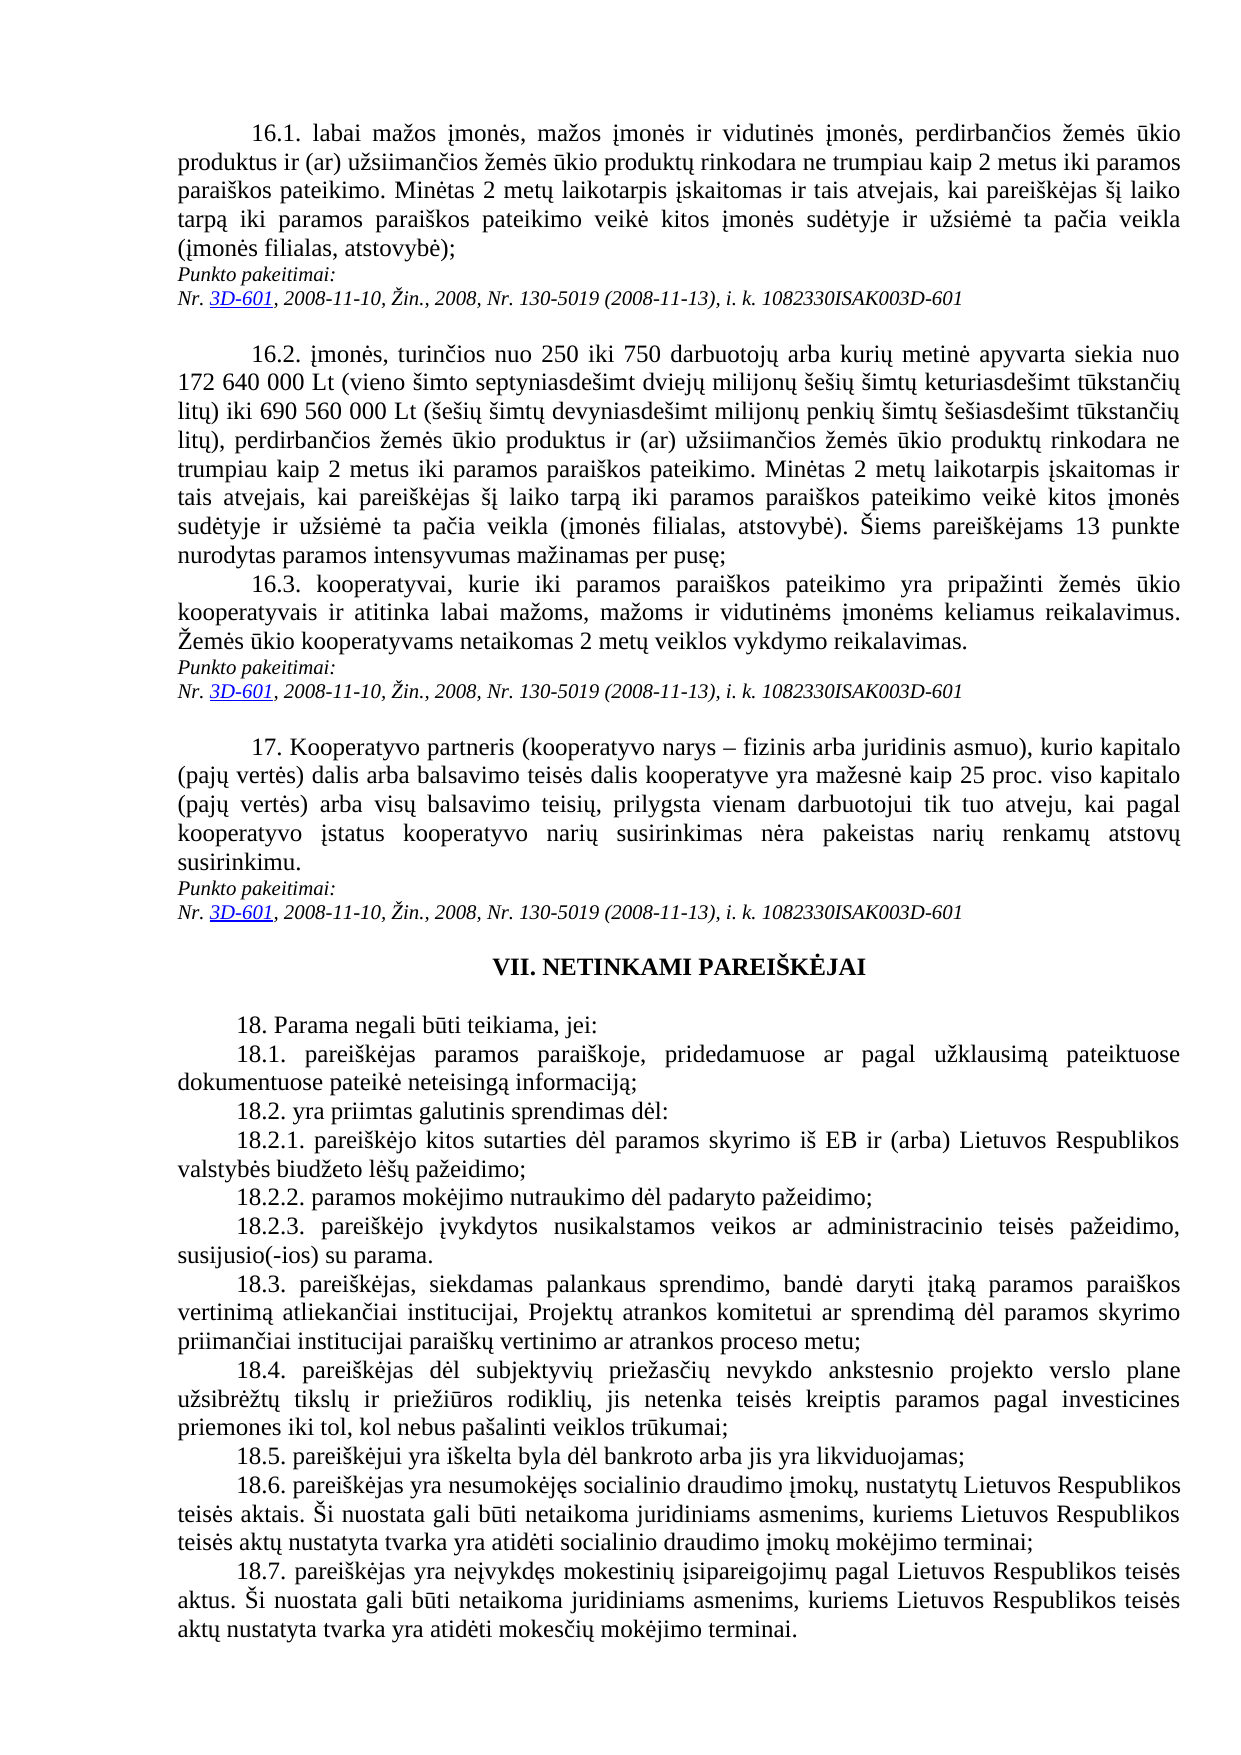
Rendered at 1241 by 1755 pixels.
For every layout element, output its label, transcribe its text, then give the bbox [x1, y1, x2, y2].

text 18.2.3. pareiškėjo įvykdytos nusikalstamos veikos ar administracinio teisės pažeidimo, susijusio(-ios) su parama. [177, 1211, 1181, 1269]
text 16.1. labai mažos įmonės, mažos įmonės ir vidutinės įmonės, perdirbančios žemės ūkio produktus ir (ar) užsiimančios žemės ūkio produktų rinkodara ne trumpiau kaip 2 metus iki paramos paraiškos pateikimo. Minėtas 2 metų laikotarpis įskaitomas ir tais atvejais, kai pareiškėjas šį laiko tarpą iki paramos paraiškos pateikimo veikė kitos įmonės sudėtyje ir užsiėmė ta pačia veikla (įmonės filialas, atstovybė); [177, 118, 1181, 262]
text 18.3. pareiškėjas, siekdamas palankaus sprendimo, bandė daryti įtaką paramos paraiškos vertinimą atliekančiai institucijai, Projektų atrankos komitetui ar sprendimą dėl paramos skyrimo priimančiai institucijai paraiškų vertinimo ar atrankos proceso metu; [177, 1269, 1181, 1355]
text 18.4. pareiškėjas dėl subjektyvių priežasčių nevykdo ankstesnio projekto verslo plane užsibrėžtų tikslų ir priežiūros rodiklių, jis netenka teisės kreiptis paramos pagal investicines priemones iki tol, kol nebus pašalinti veiklos trūkumai; [177, 1355, 1181, 1441]
text Nr. 3D-601, 2008-11-10, Žin., 2008, Nr. 130-5019 (2008-11-13), i. k. 1082330ISAK003D-601 [177, 286, 1181, 310]
text VII. NETINKAMI PAREIŠKĖJAI [177, 952, 1181, 981]
text Punkto pakeitimai: [177, 876, 1181, 900]
text Punkto pakeitimai: [177, 262, 1181, 286]
text 16.2. įmonės, turinčios nuo 250 iki 750 darbuotojų arba kurių metinė apyvarta siekia nuo 172 640 000 Lt (vieno šimto septyniasdešimt dviejų milijonų šešių šimtų keturiasdešimt tūkstančių litų) iki 690 560 000 Lt (šešių šimtų devyniasdešimt milijonų penkių šimtų šešiasdešimt tūkstančių litų), perdirbančios žemės ūkio produktus ir (ar) užsiimančios žemės ūkio produktų rinkodara ne trumpiau kaip 2 metus iki paramos paraiškos pateikimo. Minėtas 2 metų laikotarpis įskaitomas ir tais atvejais, kai pareiškėjas šį laiko tarpą iki paramos paraiškos pateikimo veikė kitos įmonės sudėtyje ir užsiėmė ta pačia veikla (įmonės filialas, atstovybė). Šiems pareiškėjams 13 punkte nurodytas paramos intensyvumas mažinamas per pusę; [177, 339, 1181, 569]
text 18.2. yra priimtas galutinis sprendimas dėl: [177, 1096, 1181, 1125]
text Nr. 3D-601, 2008-11-10, Žin., 2008, Nr. 130-5019 (2008-11-13), i. k. 1082330ISAK003D-601 [177, 900, 1181, 924]
text Nr. 3D-601, 2008-11-10, Žin., 2008, Nr. 130-5019 (2008-11-13), i. k. 1082330ISAK003D-601 [177, 679, 1181, 703]
text 18.7. pareiškėjas yra neįvykdęs mokestinių įsipareigojimų pagal Lietuvos Respublikos teisės aktus. Ši nuostata gali būti netaikoma juridiniams asmenims, kuriems Lietuvos Respublikos teisės aktų nustatyta tvarka yra atidėti mokesčių mokėjimo terminai. [177, 1556, 1181, 1642]
text 18.5. pareiškėjui yra iškelta byla dėl bankroto arba jis yra likviduojamas; [177, 1441, 1181, 1470]
text 18.1. pareiškėjas paramos paraiškoje, pridedamuose ar pagal užklausimą pateiktuose dokumentuose pateikė neteisingą informaciją; [177, 1039, 1181, 1096]
text 16.3. kooperatyvai, kurie iki paramos paraiškos pateikimo yra pripažinti žemės ūkio kooperatyvais ir atitinka labai mažoms, mažoms ir vidutinėms įmonėms keliamus reikalavimus. Žemės ūkio kooperatyvams netaikomas 2 metų veiklos vykdymo reikalavimas. [177, 569, 1181, 655]
text 18. Parama negali būti teikiama, jei: [177, 1010, 1181, 1039]
text 18.6. pareiškėjas yra nesumokėjęs socialinio draudimo įmokų, nustatytų Lietuvos Respublikos teisės aktais. Ši nuostata gali būti netaikoma juridiniams asmenims, kuriems Lietuvos Respublikos teisės aktų nustatyta tvarka yra atidėti socialinio draudimo įmokų mokėjimo terminai; [177, 1470, 1181, 1556]
text 17. Kooperatyvo partneris (kooperatyvo narys – fizinis arba juridinis asmuo), kurio kapitalo (pajų vertės) dalis arba balsavimo teisės dalis kooperatyve yra mažesnė kaip 25 proc. viso kapitalo (pajų vertės) arba visų balsavimo teisių, prilygsta vienam darbuotojui tik tuo atveju, kai pagal kooperatyvo įstatus kooperatyvo narių susirinkimas nėra pakeistas narių renkamų atstovų susirinkimu. [177, 732, 1181, 876]
text 18.2.2. paramos mokėjimo nutraukimo dėl padaryto pažeidimo; [177, 1182, 1181, 1211]
text 18.2.1. pareiškėjo kitos sutarties dėl paramos skyrimo iš EB ir (arba) Lietuvos Respublikos valstybės biudžeto lėšų pažeidimo; [177, 1125, 1181, 1182]
text Punkto pakeitimai: [177, 655, 1181, 679]
